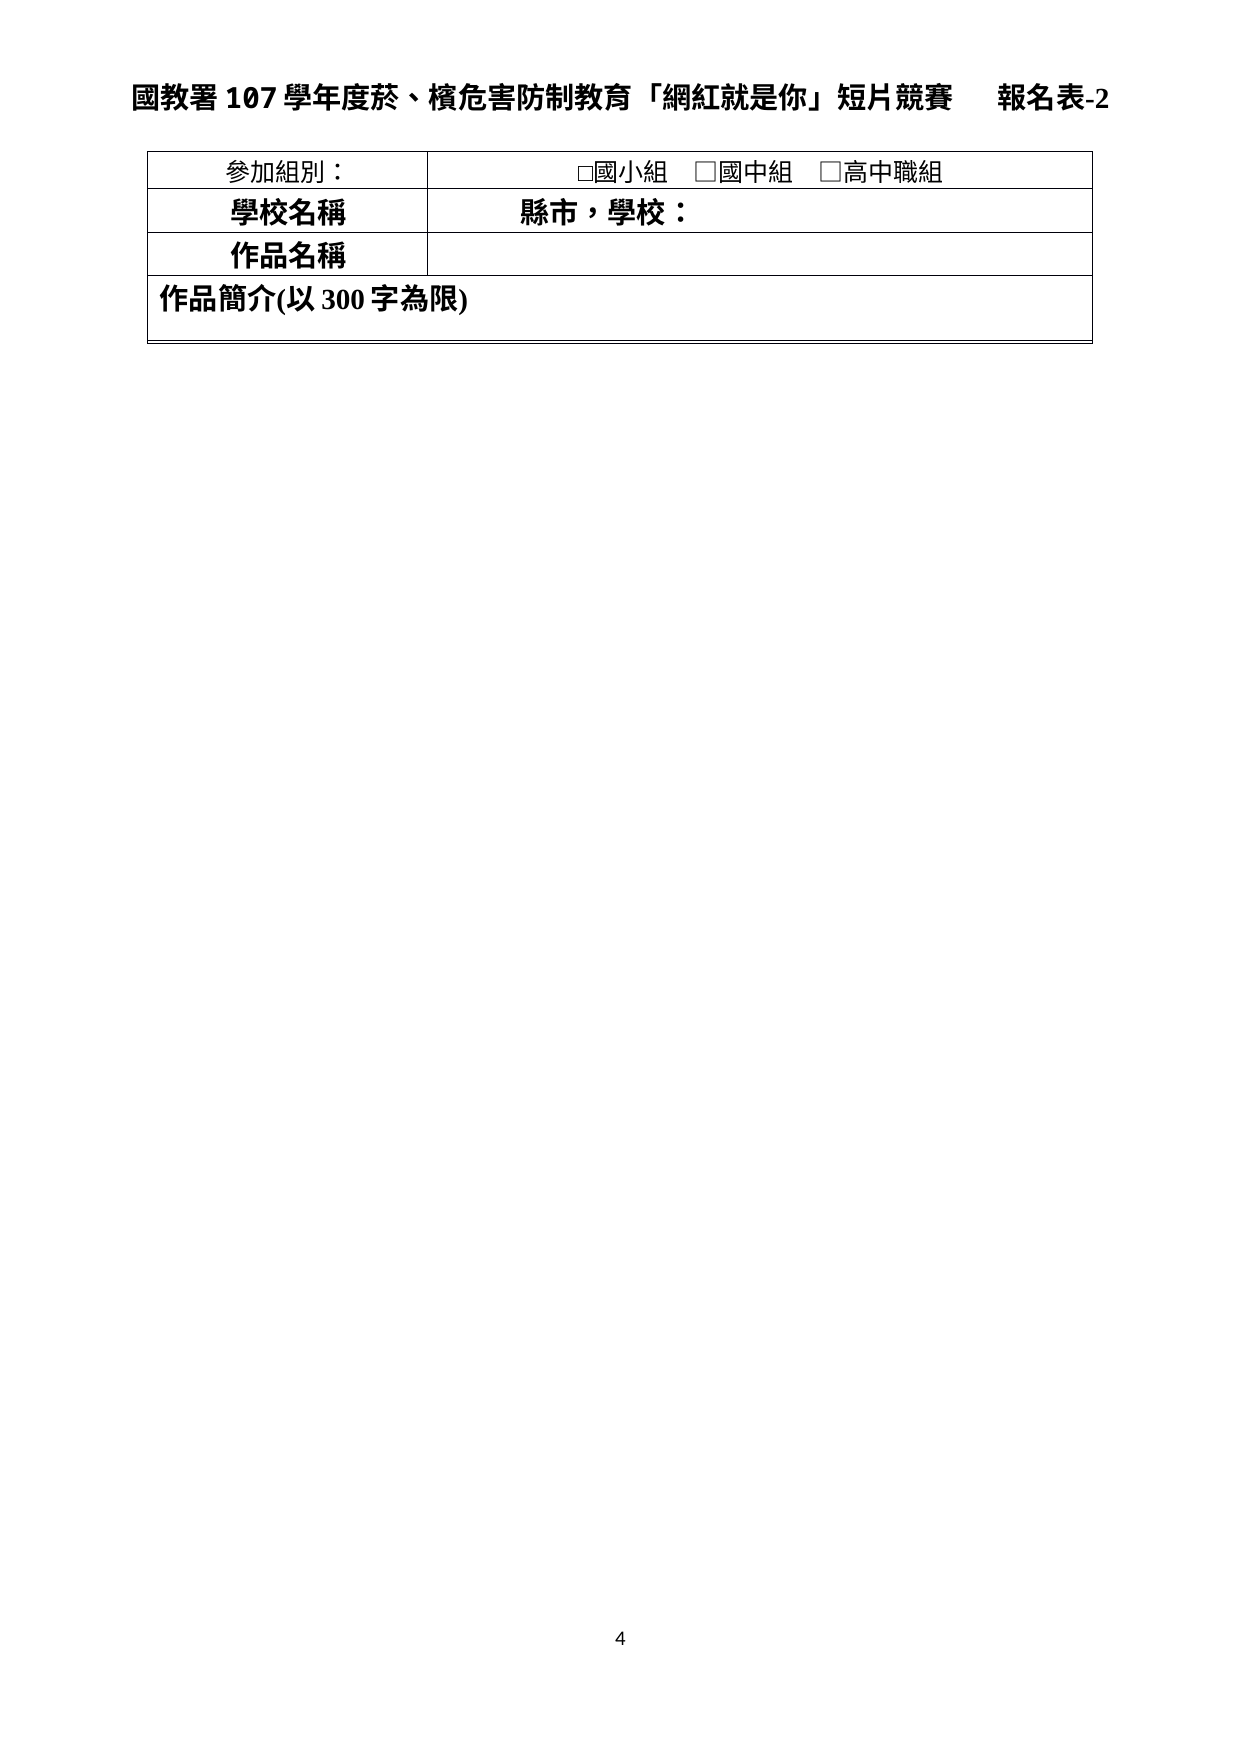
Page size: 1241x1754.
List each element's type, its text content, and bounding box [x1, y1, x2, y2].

table_cell 作品名稱 [148, 233, 427, 275]
table_cell 縣市，學校： [428, 189, 1092, 232]
table_cell [428, 233, 1092, 275]
text 國教署107學年度菸、檳危害防制教育「網紅就是你」短片競賽 報名表-2 [118, 75, 1122, 117]
table_header 參加組別： [148, 152, 427, 188]
table_header □國小組 □國中組 □高中職組 [428, 152, 1092, 188]
table_cell 作品簡介(以300字為限) [148, 276, 1092, 340]
table_cell 學校名稱 [148, 189, 427, 232]
